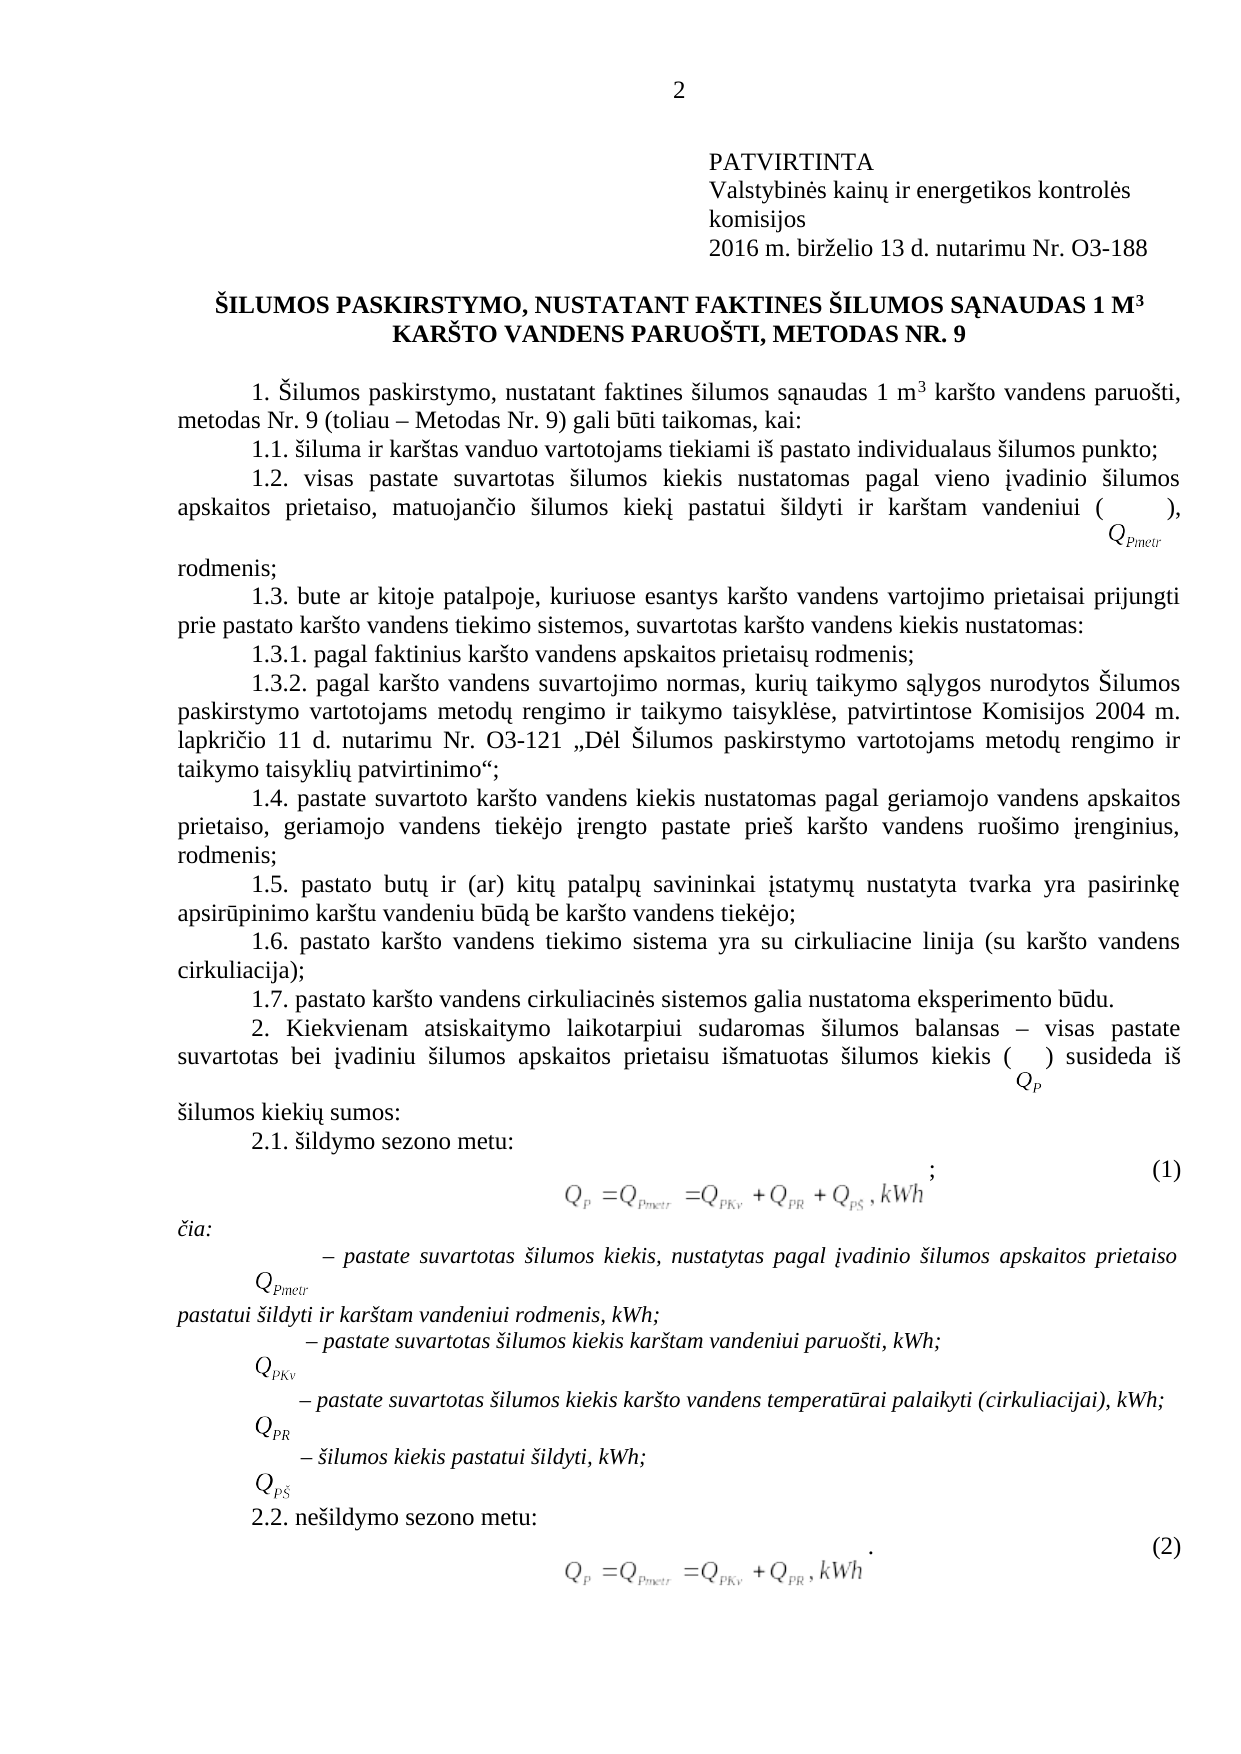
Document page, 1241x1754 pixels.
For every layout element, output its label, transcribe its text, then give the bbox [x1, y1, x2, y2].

text Valstybinės kainų ir energetikos kontrolės komisijos [709, 176, 1181, 233]
text PATVIRTINTA [709, 147, 1181, 176]
text 2.2. nešildymo sezono metu: [177, 1502, 1181, 1531]
text – pastate suvartotas šilumos kiekis karštam vandeniui paruošti, kWh; [177, 1327, 1181, 1386]
text čia: [177, 1215, 1181, 1242]
text 2016 m. birželio 13 d. nutarimu Nr. O3-188 [709, 233, 1181, 262]
text 1.2. visas pastate suvartotas šilumos kiekis nustatomas pagal vieno įvadinio šilumos apskaitos prietaiso, matuojančio šilumos kiekį pastatui šildyti ir karštam vandeniui (), rodmenis; [177, 463, 1181, 581]
text 1. Šilumos paskirstymo, nustatant faktines šilumos sąnaudas 1 m3 karšto vandens paruošti, metodas Nr. 9 (toliau – Metodas Nr. 9) gali būti taikomas, kai: [177, 377, 1181, 434]
text – pastate suvartotas šilumos kiekis karšto vandens temperatūrai palaikyti (cirkuliacijai), kWh; [177, 1386, 1181, 1443]
text 2. Kiekvienam atsiskaitymo laikotarpiui sudaromas šilumos balansas – visas pastate suvartotas bei įvadiniu šilumos apskaitos prietaisu išmatuotas šilumos kiekis () susideda iš šilumos kiekių sumos: [177, 1013, 1181, 1126]
text 1.1. šiluma ir karštas vanduo vartotojams tiekiami iš pastato individualaus šilumos punkto; [177, 434, 1181, 463]
text 1.6. pastato karšto vandens tiekimo sistema yra su cirkuliacine linija (su karšto vandens cirkuliacija); [177, 926, 1181, 984]
text 1.4. pastate suvartoto karšto vandens kiekis nustatomas pagal geriamojo vandens apskaitos prietaiso, geriamojo vandens tiekėjo įrengto pastate prieš karšto vandens ruošimo įrenginius, rodmenis; [177, 783, 1181, 869]
text 2.1. šildymo sezono metu: [177, 1126, 1181, 1154]
text – pastate suvartotas šilumos kiekis, nustatytas pagal įvadinio šilumos apskaitos prietaiso pastatui šildyti ir karštam vandeniui rodmenis, kWh; [177, 1242, 1181, 1327]
text – šilumos kiekis pastatui šildyti, kWh; [177, 1443, 1181, 1502]
text . (2) [177, 1531, 1181, 1592]
text ; (1) [177, 1154, 1181, 1215]
text 1.3.2. pagal karšto vandens suvartojimo normas, kurių taikymo sąlygos nurodytos Šilumos paskirstymo vartotojams metodų rengimo ir taikymo taisyklėse, patvirtintose Komisijos 2004 m. lapkričio 11 d. nutarimu Nr. O3-121 „Dėl Šilumos paskirstymo vartotojams metodų rengimo ir taikymo taisyklių patvirtinimo“; [177, 668, 1181, 783]
text 1.3.1. pagal faktinius karšto vandens apskaitos prietaisų rodmenis; [177, 639, 1181, 668]
text 1.5. pastato butų ir (ar) kitų patalpų savininkai įstatymų nustatyta tvarka yra pasirinkę apsirūpinimo karštu vandeniu būdą be karšto vandens tiekėjo; [177, 869, 1181, 926]
text 1.7. pastato karšto vandens cirkuliacinės sistemos galia nustatoma eksperimento būdu. [177, 984, 1181, 1013]
text ŠILUMOS PASKIRSTYMO, NUSTATANT FAKTINES ŠILUMOS SĄNAUDAS 1 M3 KARŠTO VANDENS PARUOŠTI, METODAS NR. 9 [177, 291, 1181, 348]
text 1.3. bute ar kitoje patalpoje, kuriuose esantys karšto vandens vartojimo prietaisai prijungti prie pastato karšto vandens tiekimo sistemos, suvartotas karšto vandens kiekis nustatomas: [177, 581, 1181, 639]
